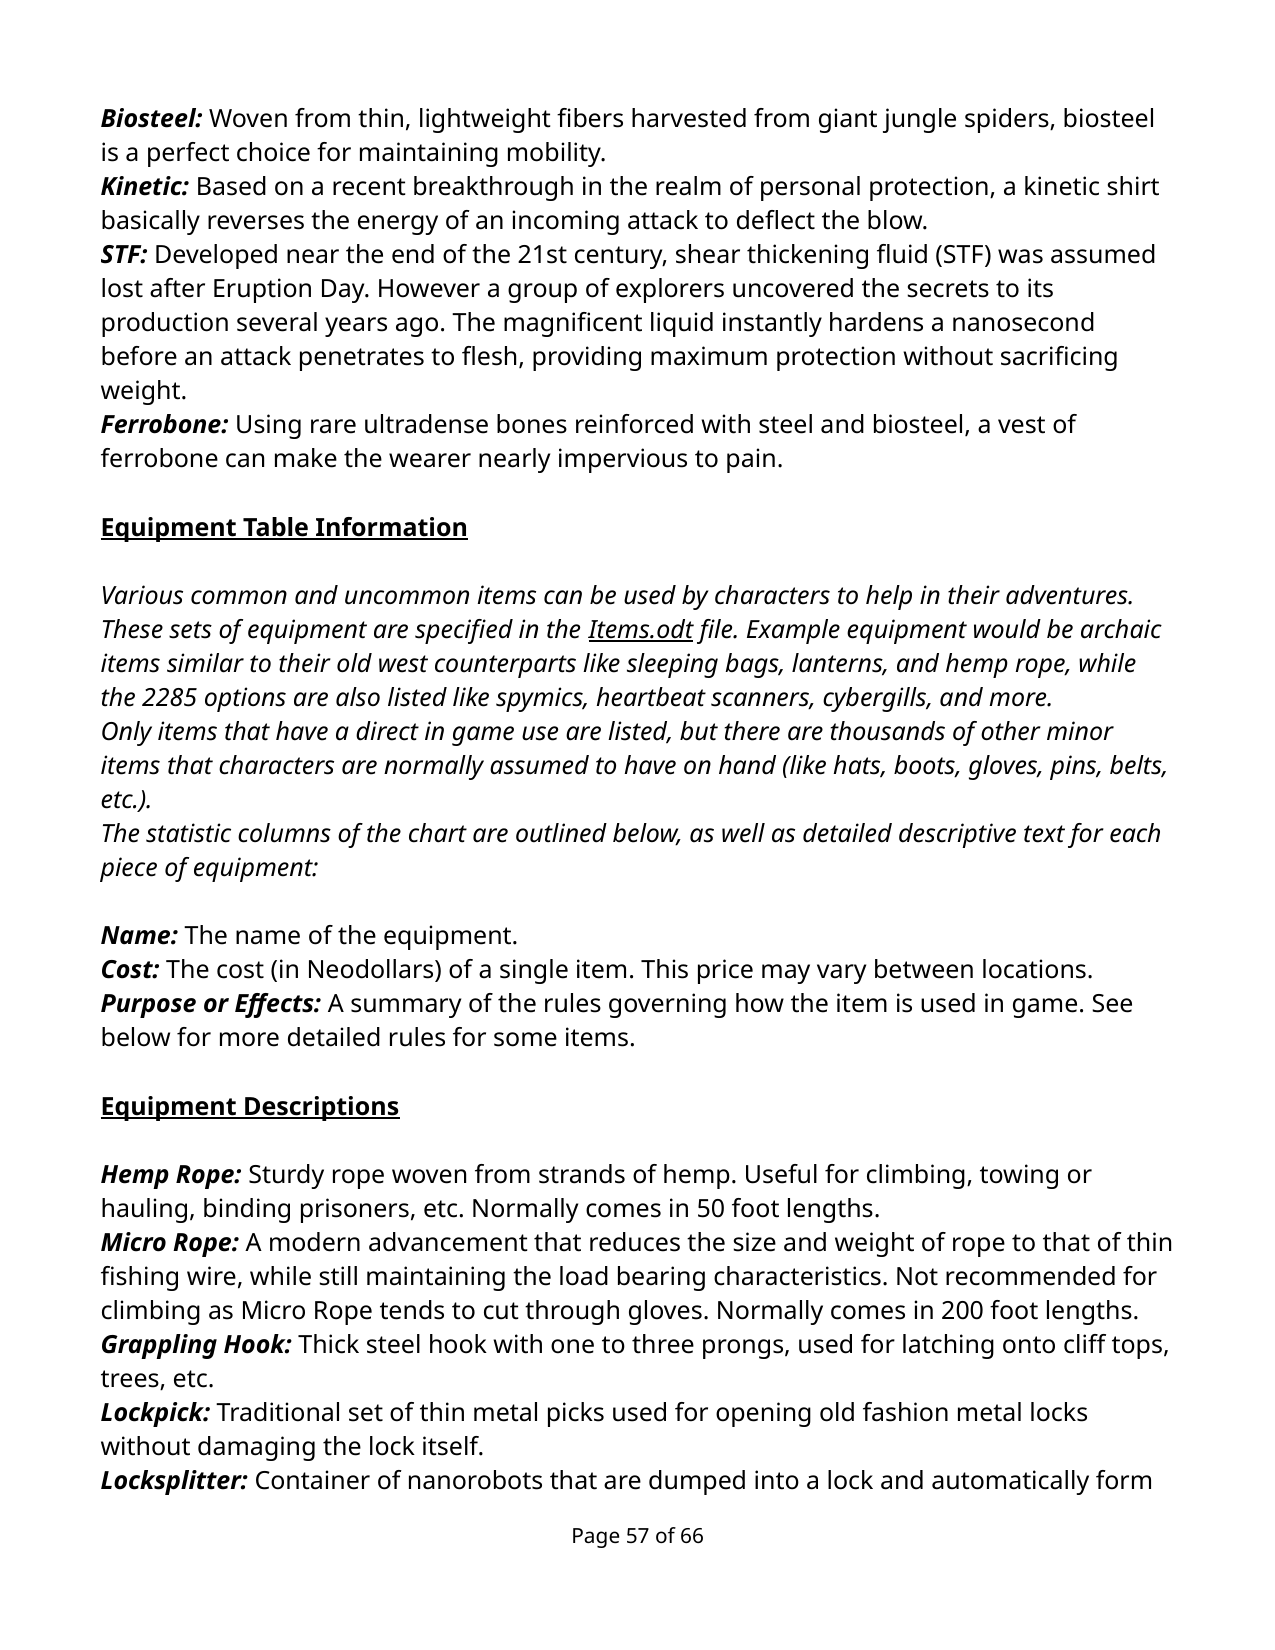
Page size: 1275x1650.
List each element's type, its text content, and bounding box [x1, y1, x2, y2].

text Lockpick: Traditional set of thin metal picks used for opening old fashion metal locks without damaging the lock itself. [100, 1395, 1174, 1463]
text STF: Developed near the end of the 21st century, shear thickening fluid (STF) was assumed lost after Eruption Day. However a group of explorers uncovered the secrets to its production several years ago. The magnificent liquid instantly hardens a nanosecond before an attack penetrates to flesh, providing maximum protection without sacrificing weight. [100, 237, 1174, 407]
text Equipment Table Information [100, 509, 1174, 543]
text Grappling Hook: Thick steel hook with one to three prongs, used for latching onto cliff tops, trees, etc. [100, 1327, 1174, 1395]
text Micro Rope: A modern advancement that reduces the size and weight of rope to that of thin fishing wire, while still maintaining the load bearing characteristics. Not recommended for climbing as Micro Rope tends to cut through gloves. Normally comes in 200 foot lengths. [100, 1224, 1174, 1327]
text The statistic columns of the chart are outlined below, as well as detailed descriptive text for each piece of equipment: [100, 816, 1174, 884]
text Various common and uncommon items can be used by characters to help in their adventures. These sets of equipment are specified in the Items.odt file. Example equipment would be archaic items similar to their old west counterparts like sleeping bags, lanterns, and hemp rope, while the 2285 options are also listed like spymics, heartbeat scanners, cybergills, and more. [100, 577, 1174, 713]
text Cost: The cost (in Neodollars) of a single item. This price may vary between locations. [100, 952, 1174, 986]
text Kinetic: Based on a recent breakthrough in the realm of personal protection, a kinetic shirt basically reverses the energy of an incoming attack to deflect the blow. [100, 168, 1174, 237]
text Purpose or Effects: A summary of the rules governing how the item is used in game. See below for more detailed rules for some items. [100, 986, 1174, 1054]
text Name: The name of the equipment. [100, 918, 1174, 952]
text Ferrobone: Using rare ultradense bones reinforced with steel and biosteel, a vest of ferrobone can make the wearer nearly impervious to pain. [100, 407, 1174, 475]
text Only items that have a direct in game use are listed, but there are thousands of other minor items that characters are normally assumed to have on hand (like hats, boots, gloves, pins, belts, etc.). [100, 713, 1174, 816]
subtitle Equipment Descriptions [100, 1088, 1174, 1122]
text Biosteel: Woven from thin, lightweight fibers harvested from giant jungle spiders, biosteel is a perfect choice for maintaining mobility. [100, 100, 1174, 168]
text Hemp Rope: Sturdy rope woven from strands of hemp. Useful for climbing, towing or hauling, binding prisoners, etc. Normally comes in 50 foot lengths. [100, 1156, 1174, 1224]
text Locksplitter: Container of nanorobots that are dumped into a lock and automatically form [100, 1463, 1174, 1497]
